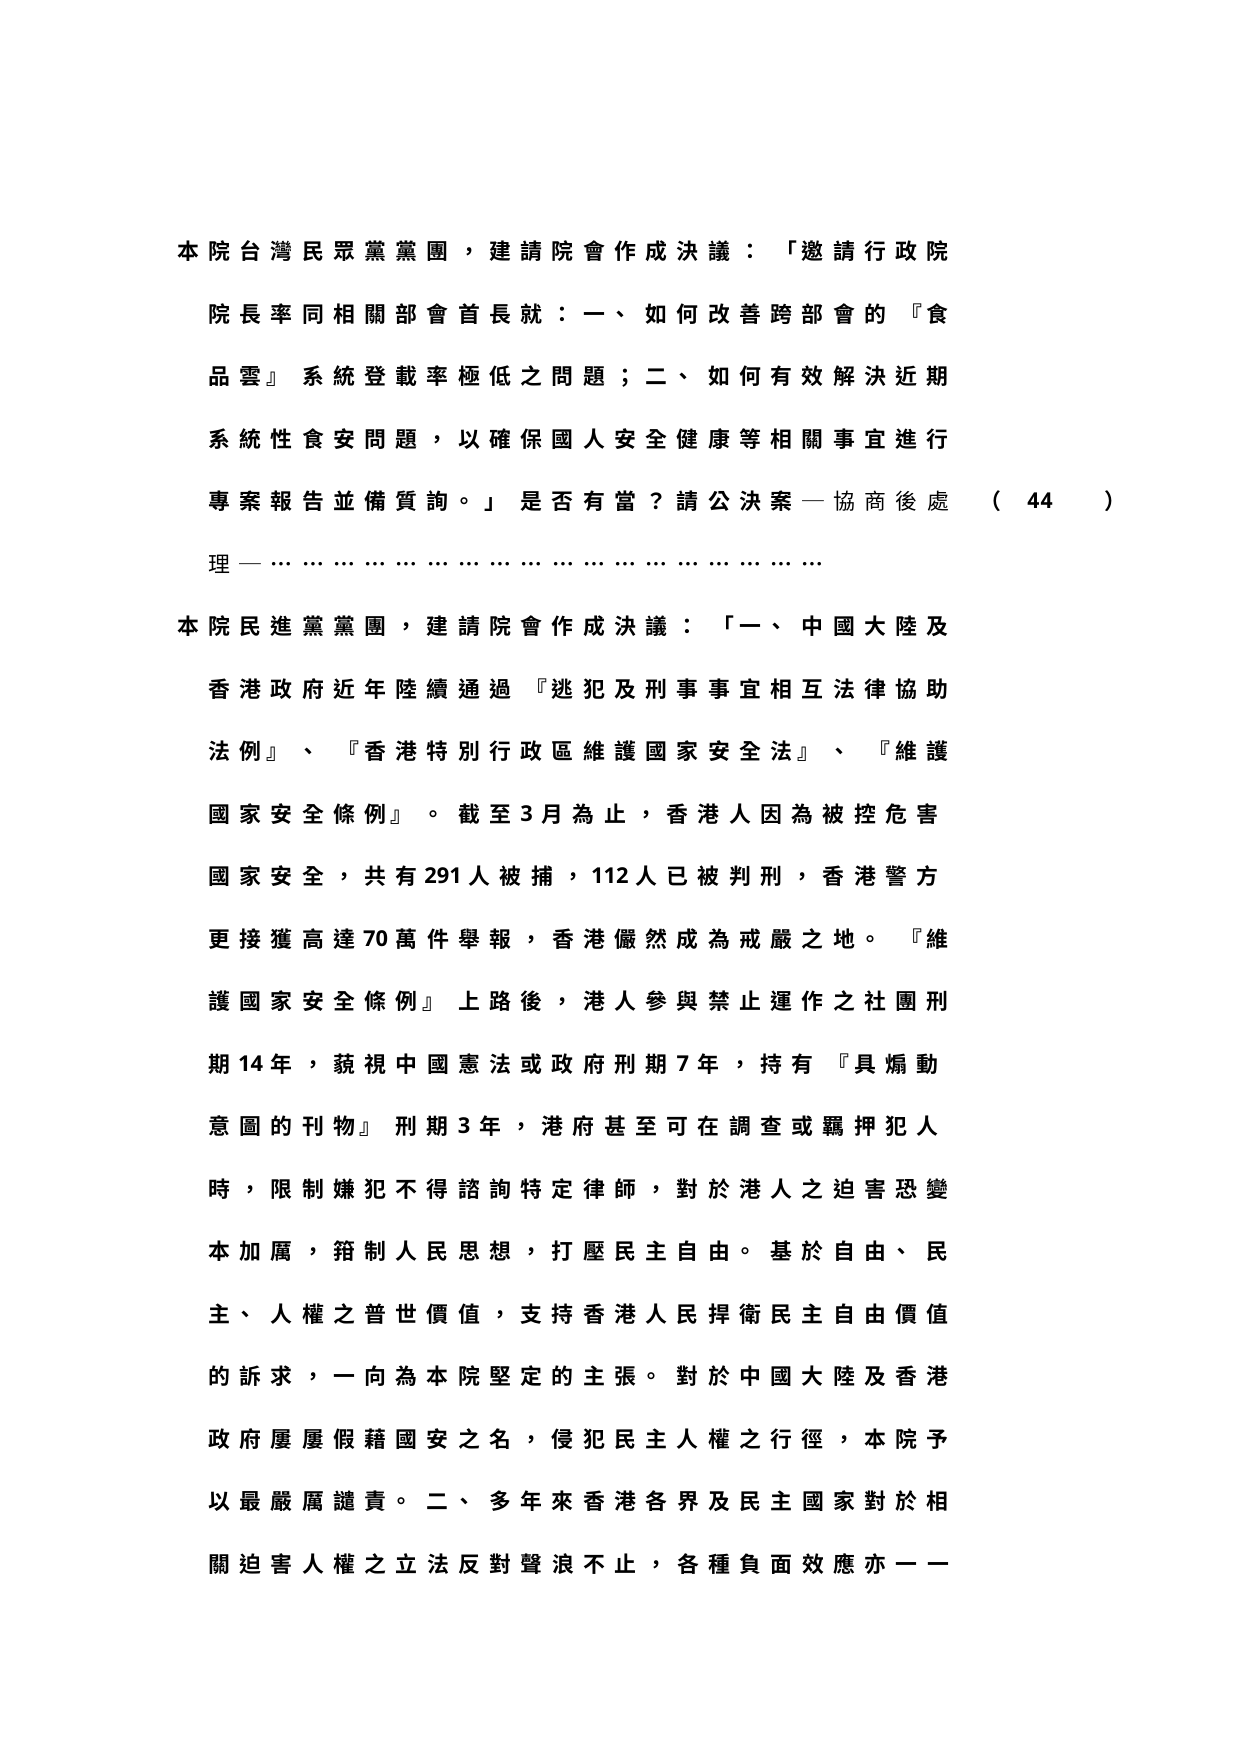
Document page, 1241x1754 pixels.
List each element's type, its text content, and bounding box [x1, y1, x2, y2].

table_cell [1023, 594, 1053, 1594]
table_cell ） [1091, 219, 1108, 594]
table_cell 44 [1023, 219, 1053, 594]
table_cell [1053, 594, 1091, 1594]
table_cell [1053, 219, 1091, 594]
table_cell 44 [986, 594, 1023, 1594]
table_cell （ [967, 219, 986, 594]
table_cell （ [967, 594, 986, 1594]
table_cell [986, 219, 1023, 594]
table_cell 本院民進黨黨團，建請院會作成決議：「一、中國大陸及香港政府近年陸續通過『逃犯及刑事事宜相互法律協助法例』、『香港特別行政區維護國家安全法』、『維護國家安全條例』。截至3月為止，香港人因為被控危害國家安全，共有291人被捕，112人已被判刑，香港警方更接獲高達70萬件舉報，香港儼然成為戒嚴之地。『維護國家安全條例』上路後，港人參與禁止運作之社團刑期14年，藐視中國憲法或政府刑期7年，持有『具煽動意圖的刊物』刑期3年，港府甚至可在調查或羈押犯人時，限制嫌犯不得諮詢特定律師，對於港人之迫害恐變本加厲，箝制人民思想，打壓民主自由。基於自由、民主、人權之普世價值，支持香港人民捍衛民主自由價值的訴求，一向為本院堅定的主張。對於中國大陸及香港政府屢屢假藉國安之名，侵犯民主人權之行徑，本院予以最嚴厲譴責。二、多年來香港各界及民主國家對於相關迫害人權之立法反對聲浪不止，各種負面效應亦一一 [150, 594, 967, 1594]
table_cell ） [1091, 594, 1108, 1594]
table_cell 本院台灣民眾黨黨團，建請院會作成決議：「邀請行政院院長率同相關部會首長就：一、如何改善跨部會的『食品雲』系統登載率極低之問題；二、如何有效解決近期系統性食安問題，以確保國人安全健康等相關事宜進行專案報告並備質詢。」是否有當？請公決案─協商後處理─……………………………………………… [150, 219, 967, 594]
